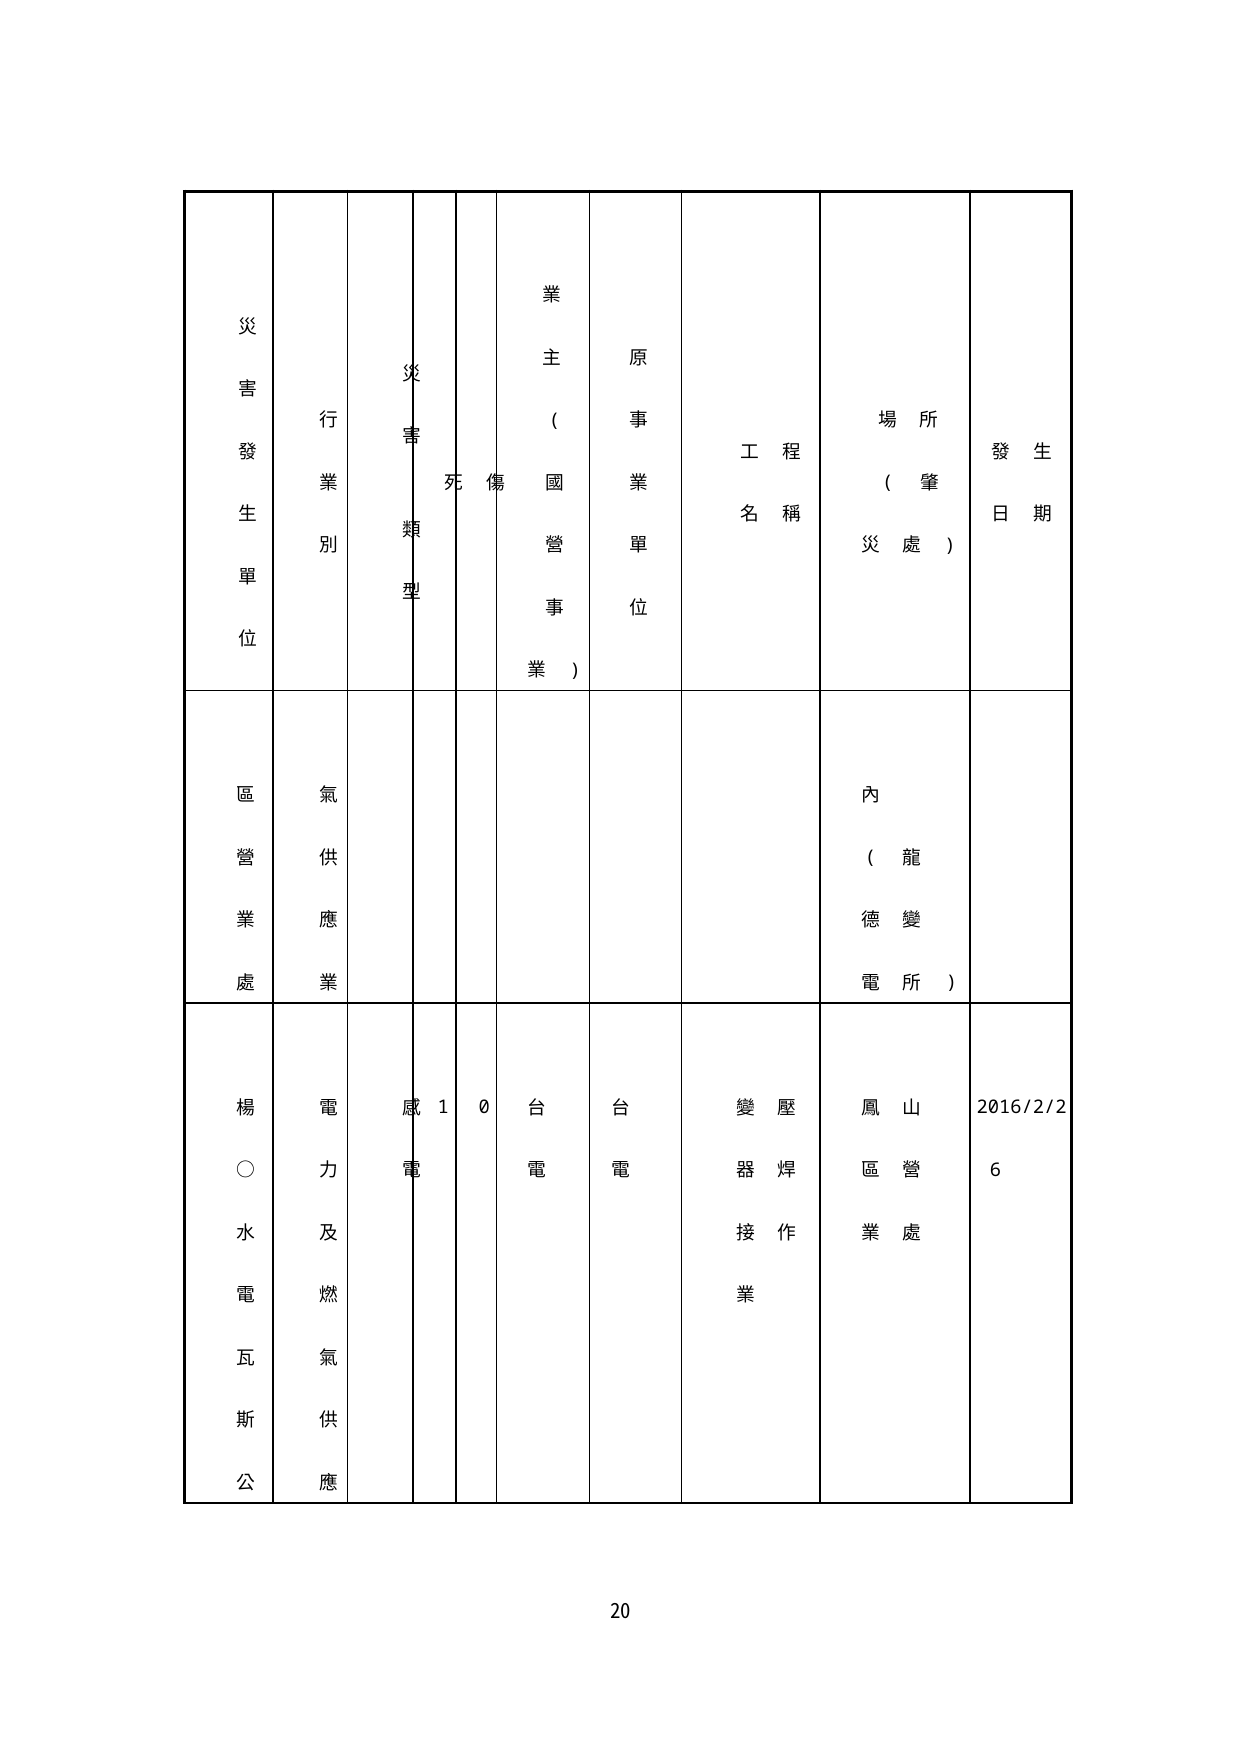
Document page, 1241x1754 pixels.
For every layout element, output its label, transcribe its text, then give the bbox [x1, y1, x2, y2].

table_header 業主 (國營事業) [497, 193, 589, 689]
table_cell 內(龍德變電所) [821, 691, 969, 1002]
table_cell 氣供應業 [274, 691, 347, 1002]
table_cell 變壓器焊接作業 [682, 1004, 819, 1502]
table_cell 0 [457, 1004, 496, 1502]
table_cell 1 [414, 1004, 455, 1502]
table_cell [457, 691, 496, 1002]
table_cell 感電 [348, 691, 412, 1002]
table_cell 台電 [497, 1004, 589, 1502]
table_header 場所 (肇災處) [821, 193, 969, 689]
table_header 災害發生單位 [186, 193, 272, 689]
table_cell 感電 [348, 1004, 412, 1502]
table_header 傷 [457, 193, 496, 689]
table_header 工程名稱 [682, 193, 819, 689]
table_cell 1 [414, 691, 455, 1002]
table_cell 楊○水電瓦斯公 [186, 1004, 272, 1502]
table_cell [971, 691, 1070, 1002]
table_header 災害 類型 [348, 193, 412, 689]
table_cell 鳳山區營業處 [821, 1004, 969, 1502]
table_cell 區營業處 [186, 691, 272, 1002]
table_cell - [497, 691, 589, 1002]
table_header 發生日期 [971, 193, 1070, 689]
table_header 行業別 [274, 193, 347, 689]
table_cell - [682, 691, 819, 1002]
table_header 原事業 單位 [590, 193, 681, 689]
table_cell - [590, 691, 681, 1002]
table_cell 電力及燃氣供應 [274, 1004, 347, 1502]
table_header 死 [414, 193, 455, 689]
table_cell 2016/2/26 [971, 1004, 1070, 1502]
table_cell 台電 [590, 1004, 681, 1502]
